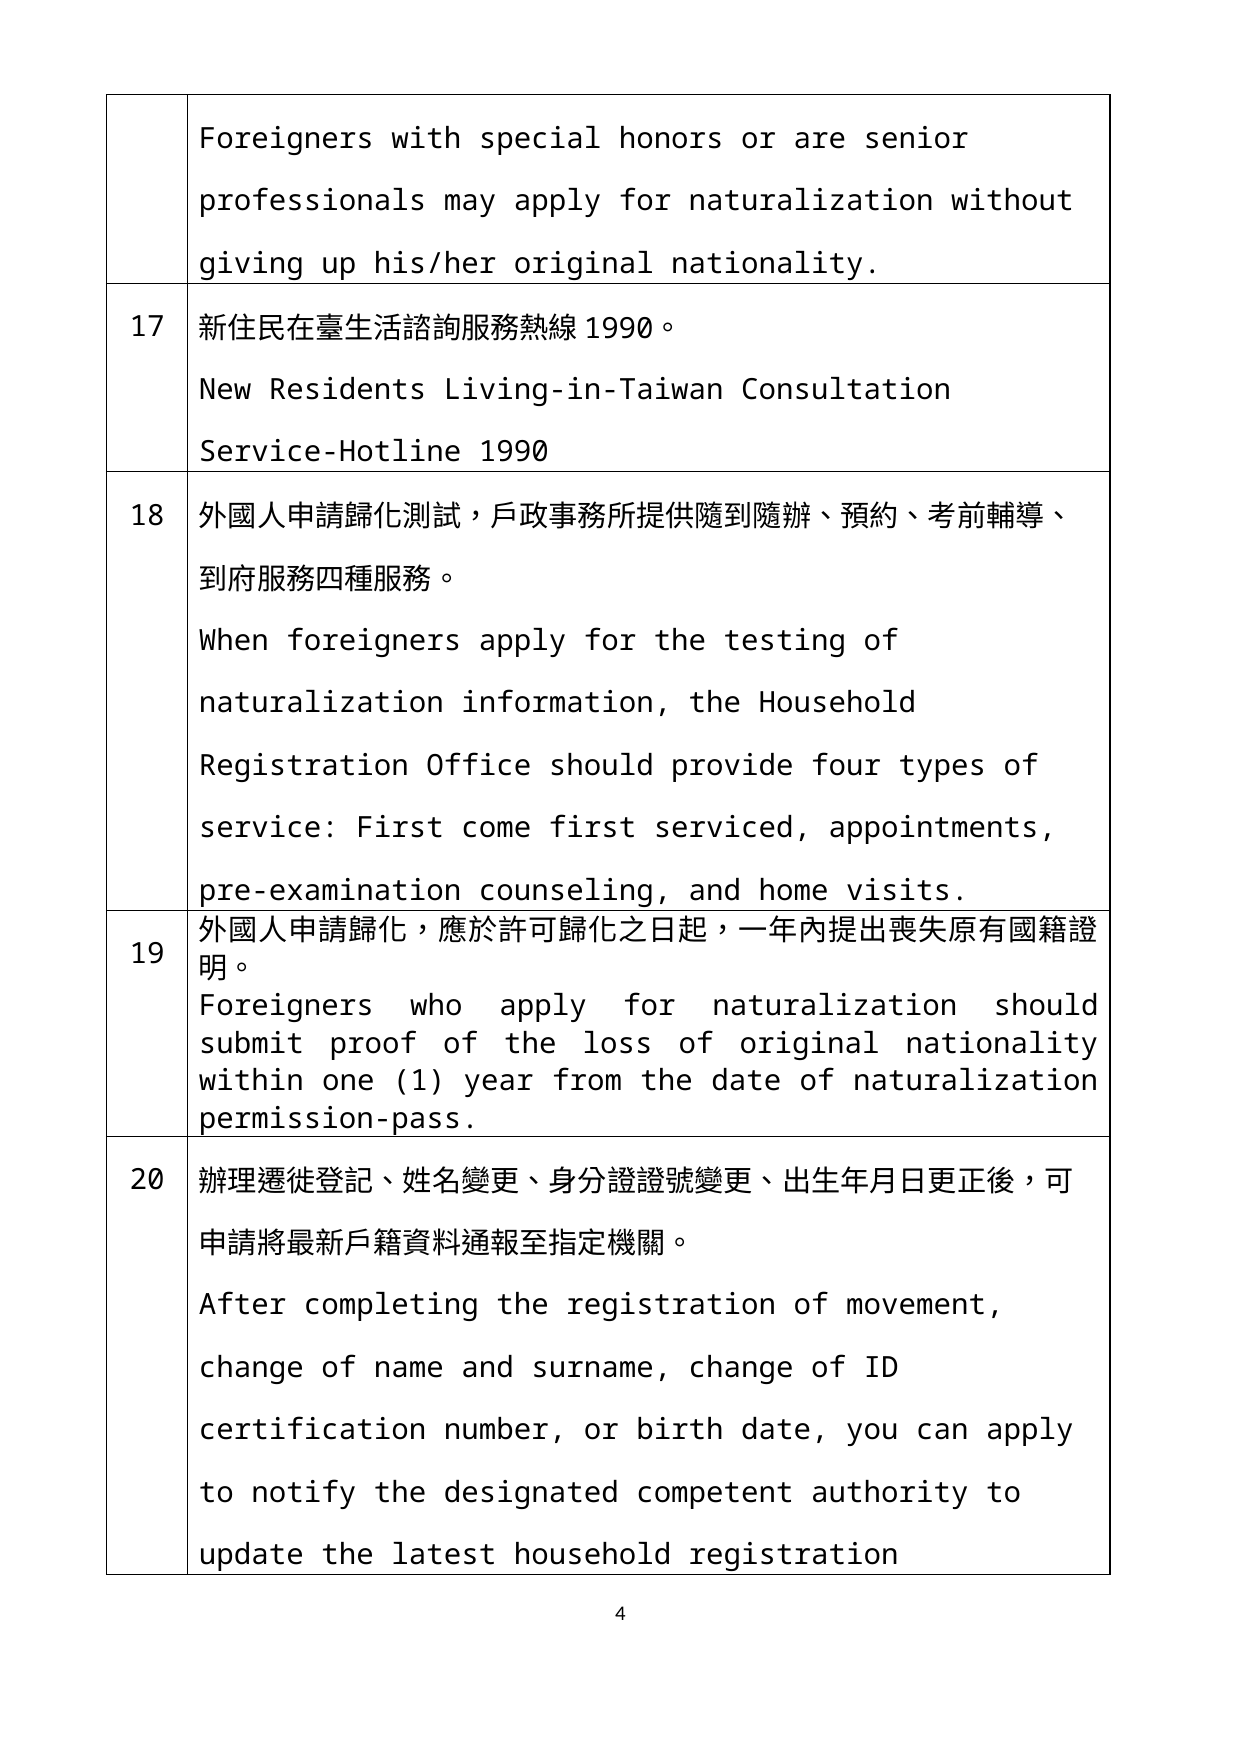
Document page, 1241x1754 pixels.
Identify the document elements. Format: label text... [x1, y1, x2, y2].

table_cell Foreigners with special honors or are senior professionals may apply for naturalization without giving up his/her original nationality. [188, 95, 1109, 283]
table_cell 18 [107, 472, 187, 910]
table_cell [107, 95, 187, 283]
table_cell 17 [107, 284, 187, 471]
table_cell 19 [107, 911, 187, 1136]
table_cell 20 [107, 1137, 187, 1574]
table_cell 辦理遷徙登記、姓名變更、身分證證號變更、出生年月日更正後，可申請將最新戶籍資料通報至指定機關。 After completing the registration of movement, change of name and surname, change of ID certification number, or birth date, you can apply to notify the designated competent authority to update the latest household registration [188, 1137, 1109, 1574]
table_cell 外國人申請歸化測試，戶政事務所提供隨到隨辦、預約、考前輔導、到府服務四種服務。 When foreigners apply for the testing of naturalization information, the Household Registration Office should provide four types of service: First come first serviced, appointments, pre-examination counseling, and home visits. [188, 472, 1109, 910]
table_cell 新住民在臺生活諮詢服務熱線1990。 New Residents Living-in-Taiwan Consultation Service-Hotline 1990 [188, 284, 1109, 471]
